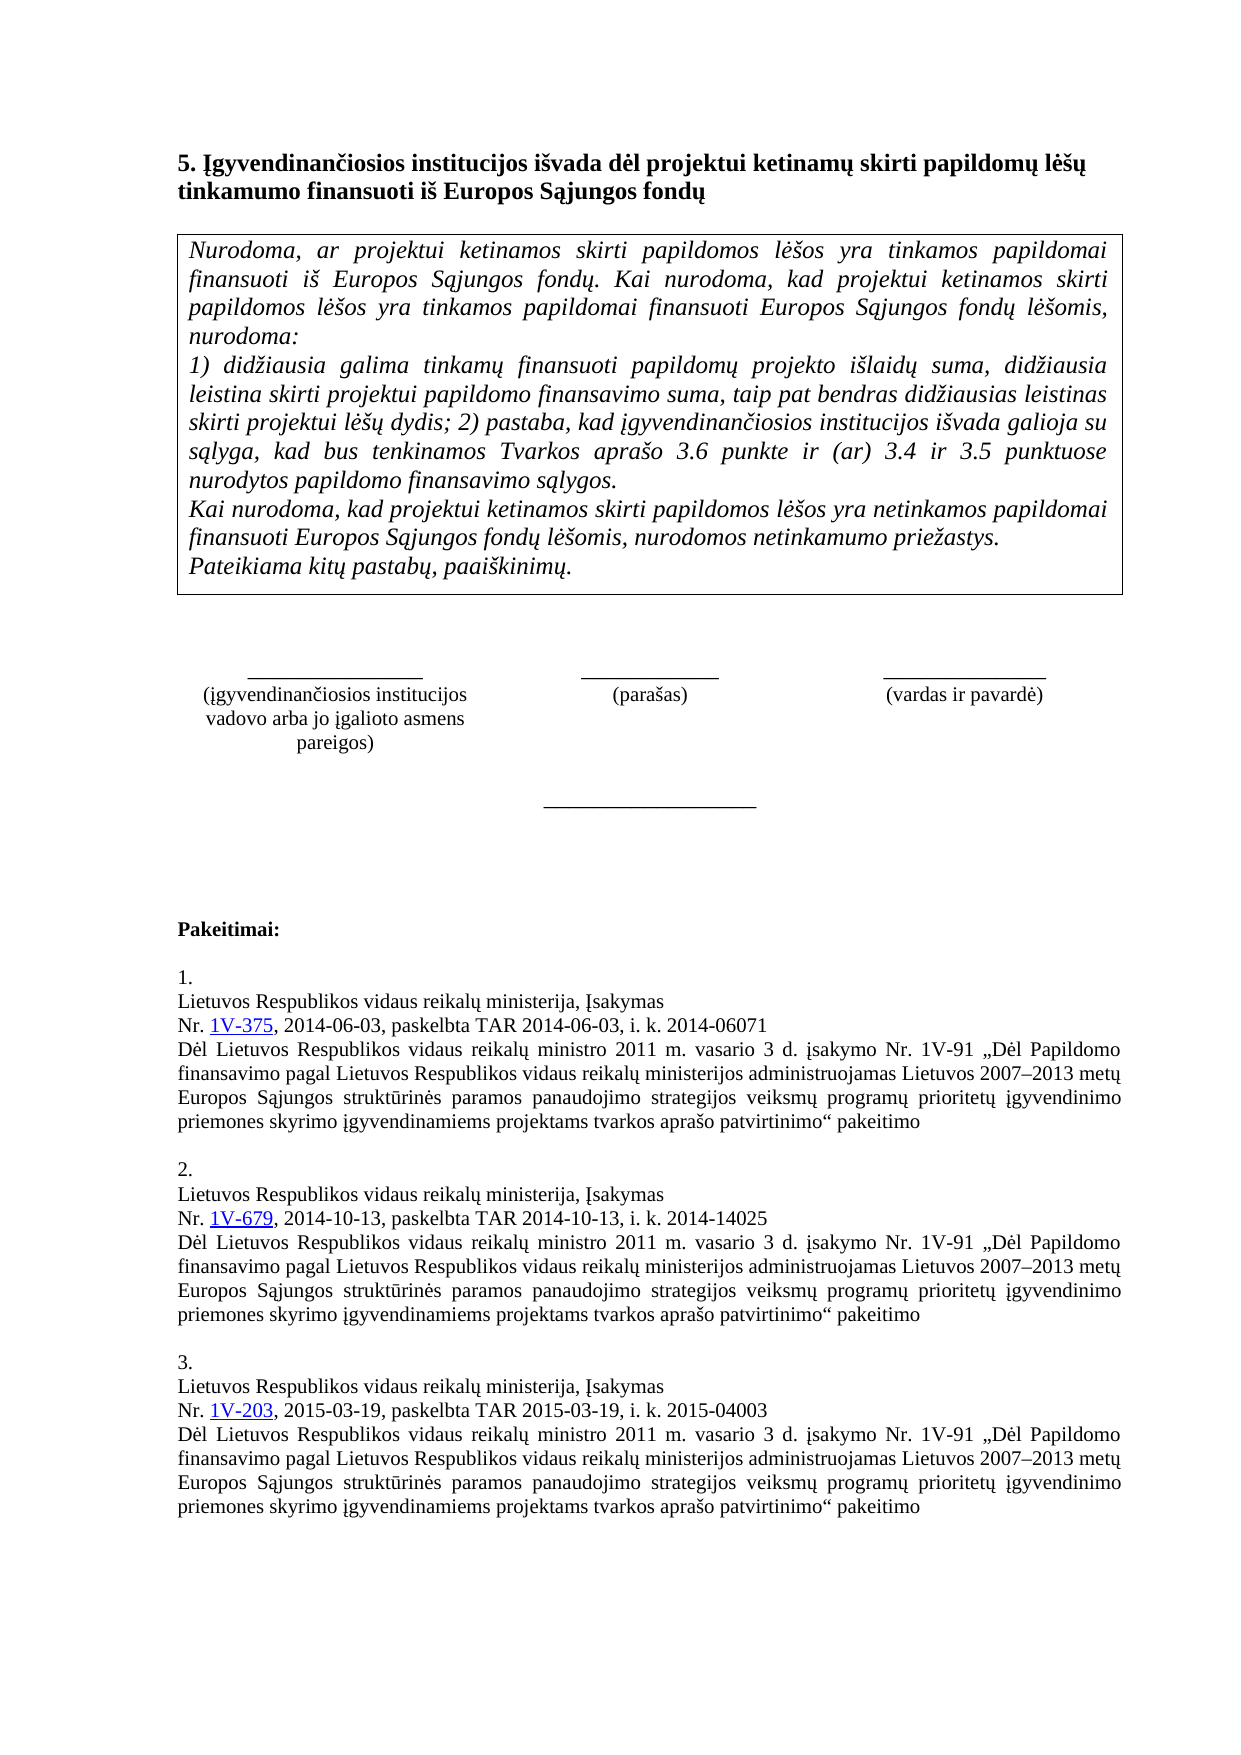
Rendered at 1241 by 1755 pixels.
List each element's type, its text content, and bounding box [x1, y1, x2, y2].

text 3. [177, 1350, 1122, 1374]
text _________________ [177, 782, 1122, 811]
table_header _____________ (vardas ir pavardė) [807, 653, 1122, 754]
text Nr. 1V-203, 2015-03-19, paskelbta TAR 2015-03-19, i. k. 2015-04003 [177, 1398, 1122, 1422]
text Lietuvos Respublikos vidaus reikalų ministerija, Įsakymas [177, 989, 1122, 1013]
text Pakeitimai: [177, 917, 1122, 941]
text Dėl Lietuvos Respublikos vidaus reikalų ministro 2011 m. vasario 3 d. įsakymo Nr. 1V-91 „Dėl Papildomo finansavimo pagal Lietuvos Respublikos vidaus reikalų ministerijos administruojamas Lietuvos 2007–2013 metų Europos Sąjungos struktūrinės paramos panaudojimo strategijos veiksmų programų prioritetų įgyvendinimo priemones skyrimo įgyvendinamiems projektams tvarkos aprašo patvirtinimo“ pakeitimo [177, 1229, 1122, 1326]
text Dėl Lietuvos Respublikos vidaus reikalų ministro 2011 m. vasario 3 d. įsakymo Nr. 1V-91 „Dėl Papildomo finansavimo pagal Lietuvos Respublikos vidaus reikalų ministerijos administruojamas Lietuvos 2007–2013 metų Europos Sąjungos struktūrinės paramos panaudojimo strategijos veiksmų programų prioritetų įgyvendinimo priemones skyrimo įgyvendinamiems projektams tvarkos aprašo patvirtinimo“ pakeitimo [177, 1422, 1122, 1518]
text Lietuvos Respublikos vidaus reikalų ministerija, Įsakymas [177, 1181, 1122, 1206]
table_header Nurodoma, ar projektui ketinamos skirti papildomos lėšos yra tinkamos papildomai finansuoti iš Europos Sąjungos fondų. Kai nurodoma, kad projektui ketinamos skirti papildomos lėšos yra tinkamos papildomai finansuoti Europos Sąjungos fondų lėšomis, nurodoma: 1) didžiausia galima tinkamų finansuoti papildomų projekto išlaidų suma, didžiausia leistina skirti projektui papildomo finansavimo suma, taip pat bendras didžiausias leistinas skirti projektui lėšų dydis; 2) pastaba, kad įgyvendinančiosios institucijos išvada galioja su sąlyga, kad bus tenkinamos Tvarkos aprašo 3.6 punkte ir (ar) 3.4 ir 3.5 punktuose nurodytos papildomo finansavimo sąlygos. Kai nurodoma, kad projektui ketinamos skirti papildomos lėšos yra netinkamos papildomai finansuoti Europos Sąjungos fondų lėšomis, nurodomos netinkamumo priežastys. Pateikiama kitų pastabų, paaiškinimų. [178, 235, 1122, 594]
text 1. [177, 965, 1122, 989]
text 2. [177, 1157, 1122, 1181]
text Nr. 1V-375, 2014-06-03, paskelbta TAR 2014-06-03, i. k. 2014-06071 [177, 1013, 1122, 1037]
table_header ___________ (parašas) [493, 653, 807, 754]
text Lietuvos Respublikos vidaus reikalų ministerija, Įsakymas [177, 1374, 1122, 1398]
text Nr. 1V-679, 2014-10-13, paskelbta TAR 2014-10-13, i. k. 2014-14025 [177, 1206, 1122, 1229]
text Dėl Lietuvos Respublikos vidaus reikalų ministro 2011 m. vasario 3 d. įsakymo Nr. 1V-91 „Dėl Papildomo finansavimo pagal Lietuvos Respublikos vidaus reikalų ministerijos administruojamas Lietuvos 2007–2013 metų Europos Sąjungos struktūrinės paramos panaudojimo strategijos veiksmų programų prioritetų įgyvendinimo priemones skyrimo įgyvendinamiems projektams tvarkos aprašo patvirtinimo“ pakeitimo [177, 1037, 1122, 1133]
table_header ______________ (įgyvendinančiosios institucijos vadovo arba jo įgalioto asmens pareigos) [177, 653, 493, 754]
text 5. Įgyvendinančiosios institucijos išvada dėl projektui ketinamų skirti papildomų lėšų tinkamumo finansuoti iš Europos Sąjungos fondų [177, 148, 1122, 205]
